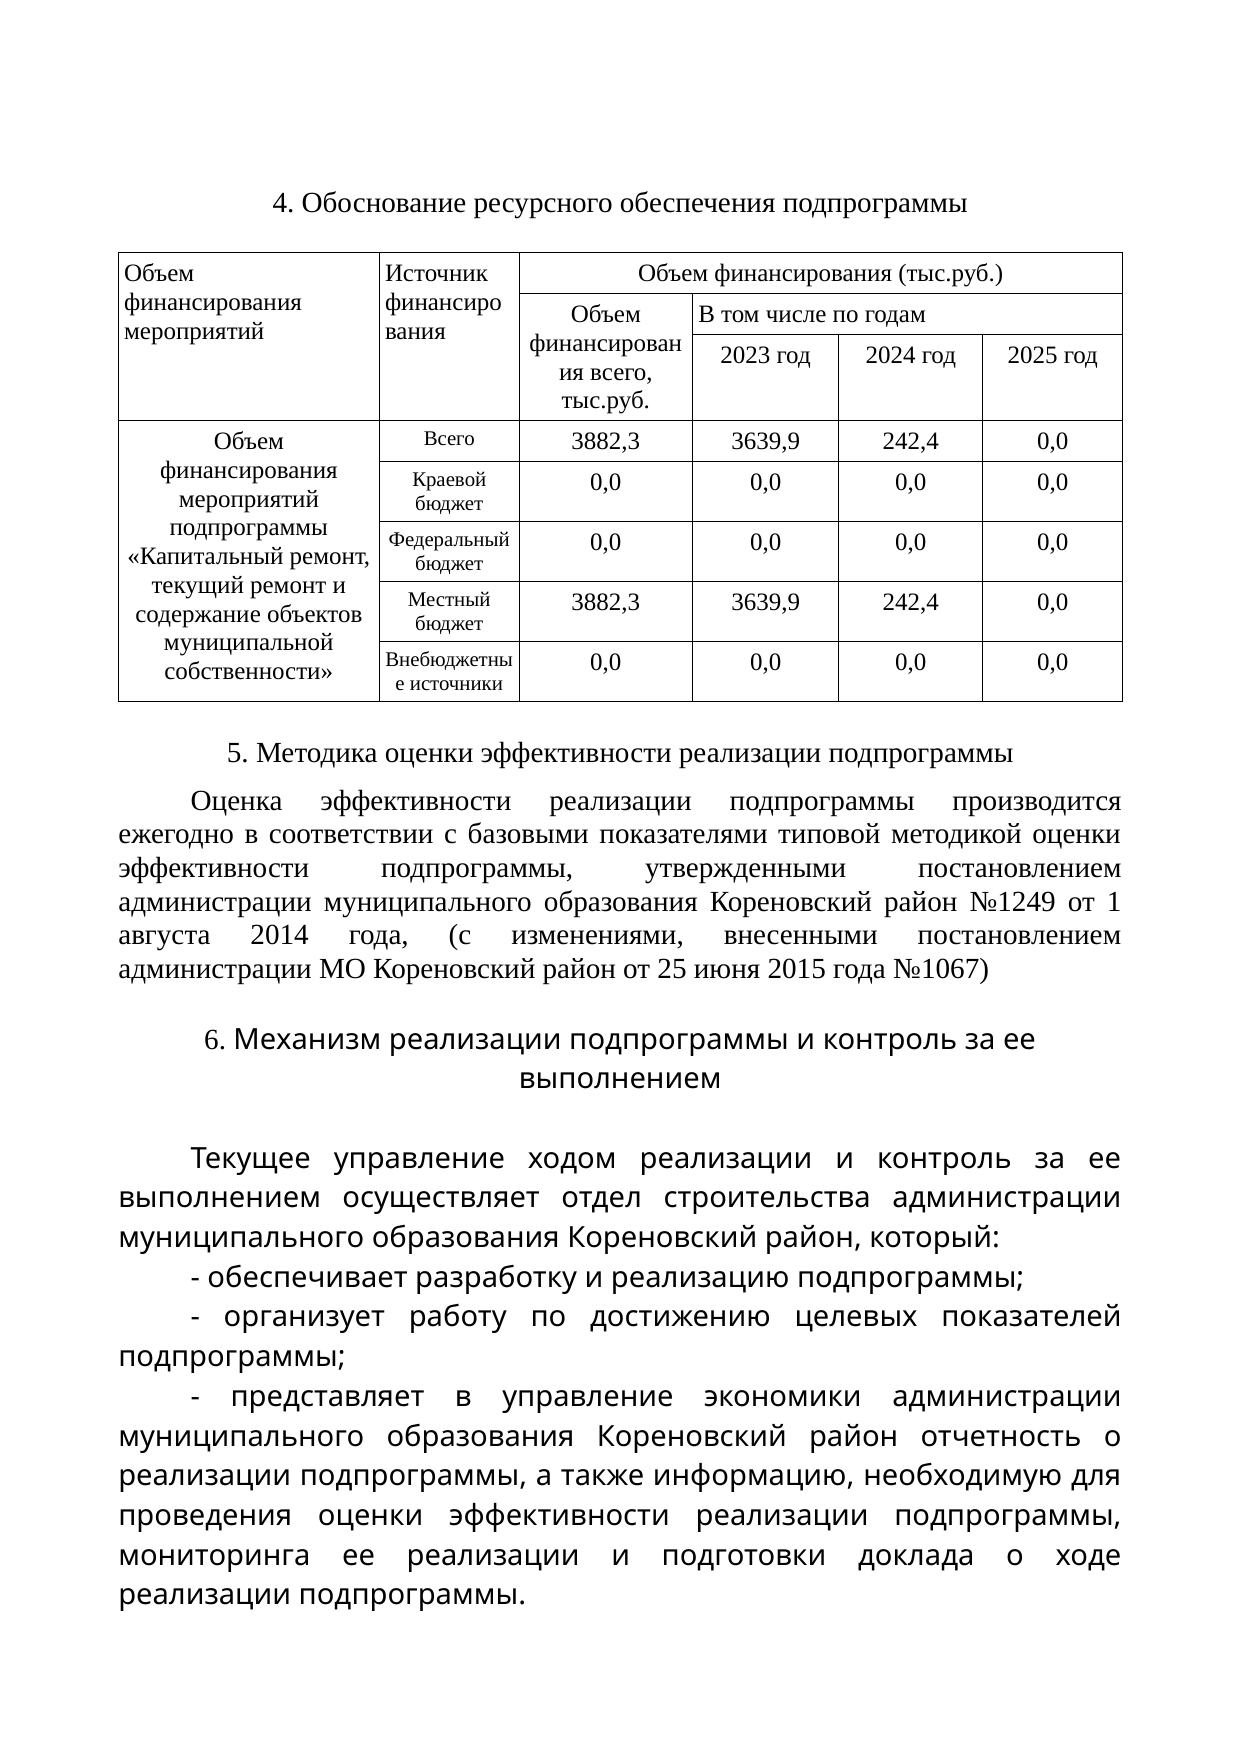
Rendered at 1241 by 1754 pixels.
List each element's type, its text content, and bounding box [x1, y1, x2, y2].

table_cell 0,0 [983, 462, 1122, 521]
table_cell Объем финансирования всего, тыс.руб. [520, 294, 692, 420]
text Оценка эффективности реализации подпрограммы производится ежегодно в соответствии с базовыми показателями типовой методикой оценки эффективности подпрограммы, утвержденными постановлением администрации муниципального образования Кореновский район №1249 от 1 августа 2014 года, (с изменениями, внесенными постановлением администрации МО Кореновский район от 25 июня 2015 года №1067) [118, 783, 1122, 984]
text - обеспечивает разработку и реализацию подпрограммы; [118, 1256, 1122, 1296]
table_cell Объем финансирования мероприятий подпрограммы «Капитальный ремонт, текущий ремонт и содержание объектов муниципальной собственности» [119, 421, 379, 701]
table_cell 3639,9 [693, 421, 838, 461]
table_cell 0,0 [520, 462, 692, 521]
table_cell Внебюджетные источники [380, 642, 519, 701]
table_header Объем финансирования мероприятий [119, 253, 379, 420]
table_header Объем финансирования (тыс.руб.) [520, 253, 1122, 293]
table_cell Краевой бюджет [380, 462, 519, 521]
table_cell 0,0 [693, 522, 838, 581]
table_cell 2023 год [693, 335, 838, 420]
table_cell Федеральный бюджет [380, 522, 519, 581]
table_cell 2024 год [839, 335, 982, 420]
table_cell 0,0 [520, 642, 692, 701]
table_cell 3882,3 [520, 582, 692, 641]
table_cell 0,0 [839, 462, 982, 521]
table_header Источник финансирования [380, 253, 519, 420]
table_cell Местный бюджет [380, 582, 519, 641]
table_cell 0,0 [983, 421, 1122, 461]
text 5. Методика оценки эффективности реализации подпрограммы [118, 735, 1122, 769]
text 4. Обоснование ресурсного обеспечения подпрограммы [118, 185, 1122, 219]
table_cell 0,0 [693, 642, 838, 701]
table_cell 2025 год [983, 335, 1122, 420]
text 6. Механизм реализации подпрограммы и контроль за ее выполнением [118, 1018, 1122, 1097]
text - организует работу по достижению целевых показателей подпрограммы; [118, 1296, 1122, 1375]
table_cell 3639,9 [693, 582, 838, 641]
table_cell Всего [380, 421, 519, 461]
text Текущее управление ходом реализации и контроль за ее выполнением осуществляет отдел строительства администрации муниципального образования Кореновский район, который: [118, 1137, 1122, 1256]
table_cell 3882,3 [520, 421, 692, 461]
table_cell 0,0 [839, 522, 982, 581]
table_cell 242,4 [839, 582, 982, 641]
text - представляет в управление экономики администрации муниципального образования Кореновский район отчетность о реализации подпрограммы, а также информацию, необходимую для проведения оценки эффективности реализации подпрограммы, мониторинга ее реализации и подготовки доклада о ходе реализации подпрограммы. [118, 1375, 1122, 1613]
table_cell 0,0 [983, 522, 1122, 581]
table_cell 0,0 [983, 642, 1122, 701]
table_cell 242,4 [839, 421, 982, 461]
table_cell 0,0 [520, 522, 692, 581]
table_cell В том числе по годам [693, 294, 1122, 334]
table_cell 0,0 [839, 642, 982, 701]
table_cell 0,0 [983, 582, 1122, 641]
table_cell 0,0 [693, 462, 838, 521]
